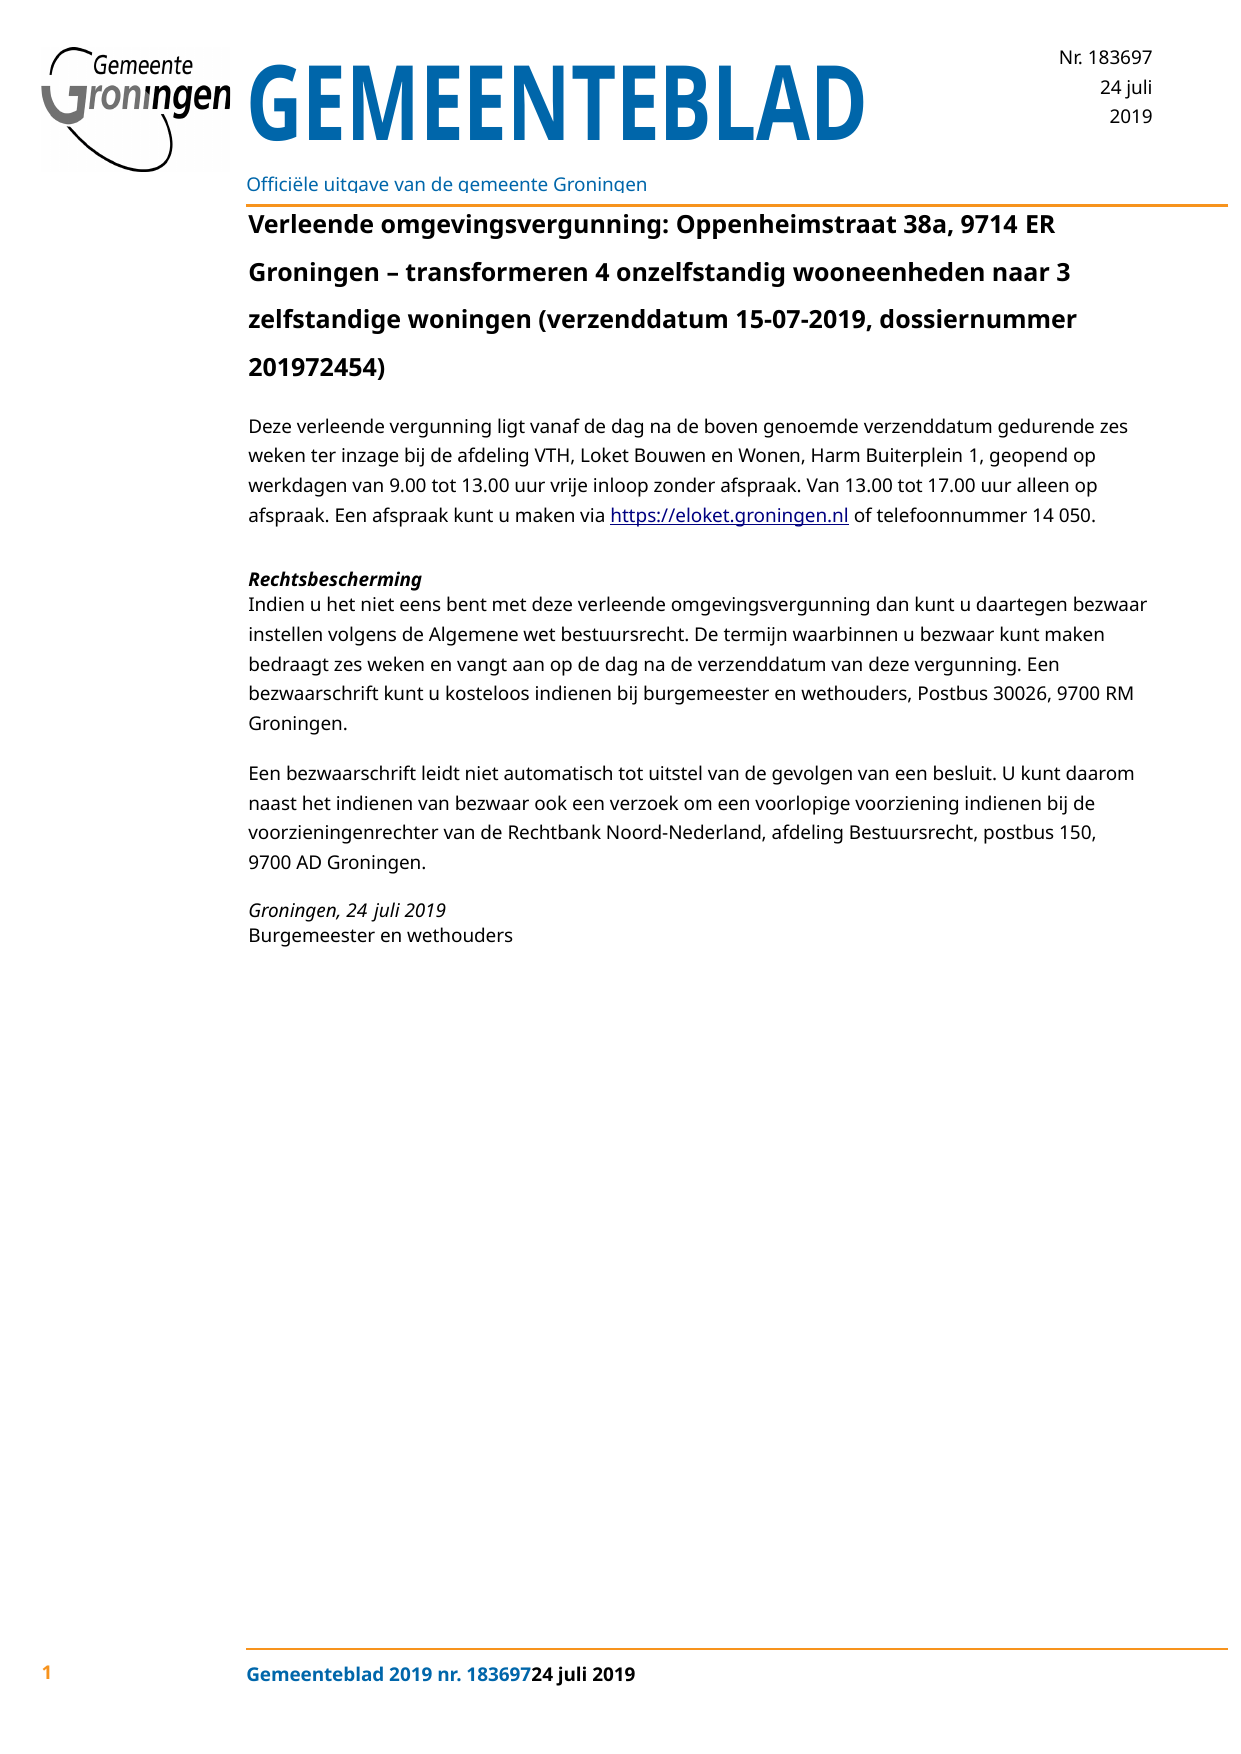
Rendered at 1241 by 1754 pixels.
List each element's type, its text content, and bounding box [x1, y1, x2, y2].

text Deze verleende vergunning ligt vanaf de dag na de boven genoemde verzenddatum gedurende zes weken ter inzage bij de afdeling VTH, Loket Bouwen en Wonen, Harm Buiterplein 1, geopend op werkdagen van 9.00 tot 13.00 uur vrije inloop zonder afspraak. Van 13.00 tot 17.00 uur alleen op afspraak. Een afspraak kunt u maken via https://eloket.groningen.nl of telefoonnummer 14 050. [248, 413, 1152, 528]
text Burgemeester en wethouders [248, 923, 1152, 948]
text Rechtsbescherming [248, 566, 1152, 592]
text Groningen, 24 juli 2019 [248, 897, 1152, 923]
text Een bezwaarschrift leidt niet automatisch tot uitstel van de gevolgen van een besluit. U kunt daarom naast het indienen van bezwaar ook een verzoek om een voorlopige voorziening indienen bij de voorzieningenrechter van de Rechtbank Noord-Nederland, afdeling Bestuursrecht, postbus 150, 9700 AD Groningen. [248, 760, 1152, 875]
picture [41, 47, 231, 172]
text Indien u het niet eens bent met deze verleende omgevingsvergunning dan kunt u daartegen bezwaar instellen volgens de Algemene wet bestuursrecht. De termijn waarbinnen u bezwaar kunt maken bedraagt zes weken en vangt aan op de dag na de verzenddatum van deze vergunning. Een bezwaarschrift kunt u kosteloos indienen bij burgemeester en wethouders, Postbus 30026, 9700 RM Groningen. [248, 592, 1152, 736]
text Verleende omgevingsvergunning: Oppenheimstraat 38a, 9714 ER Groningen – transformeren 4 onzelfstandig wooneenheden naar 3 zelfstandige woningen (verzenddatum 15-07-2019, dossiernummer 201972454) [248, 207, 1152, 384]
